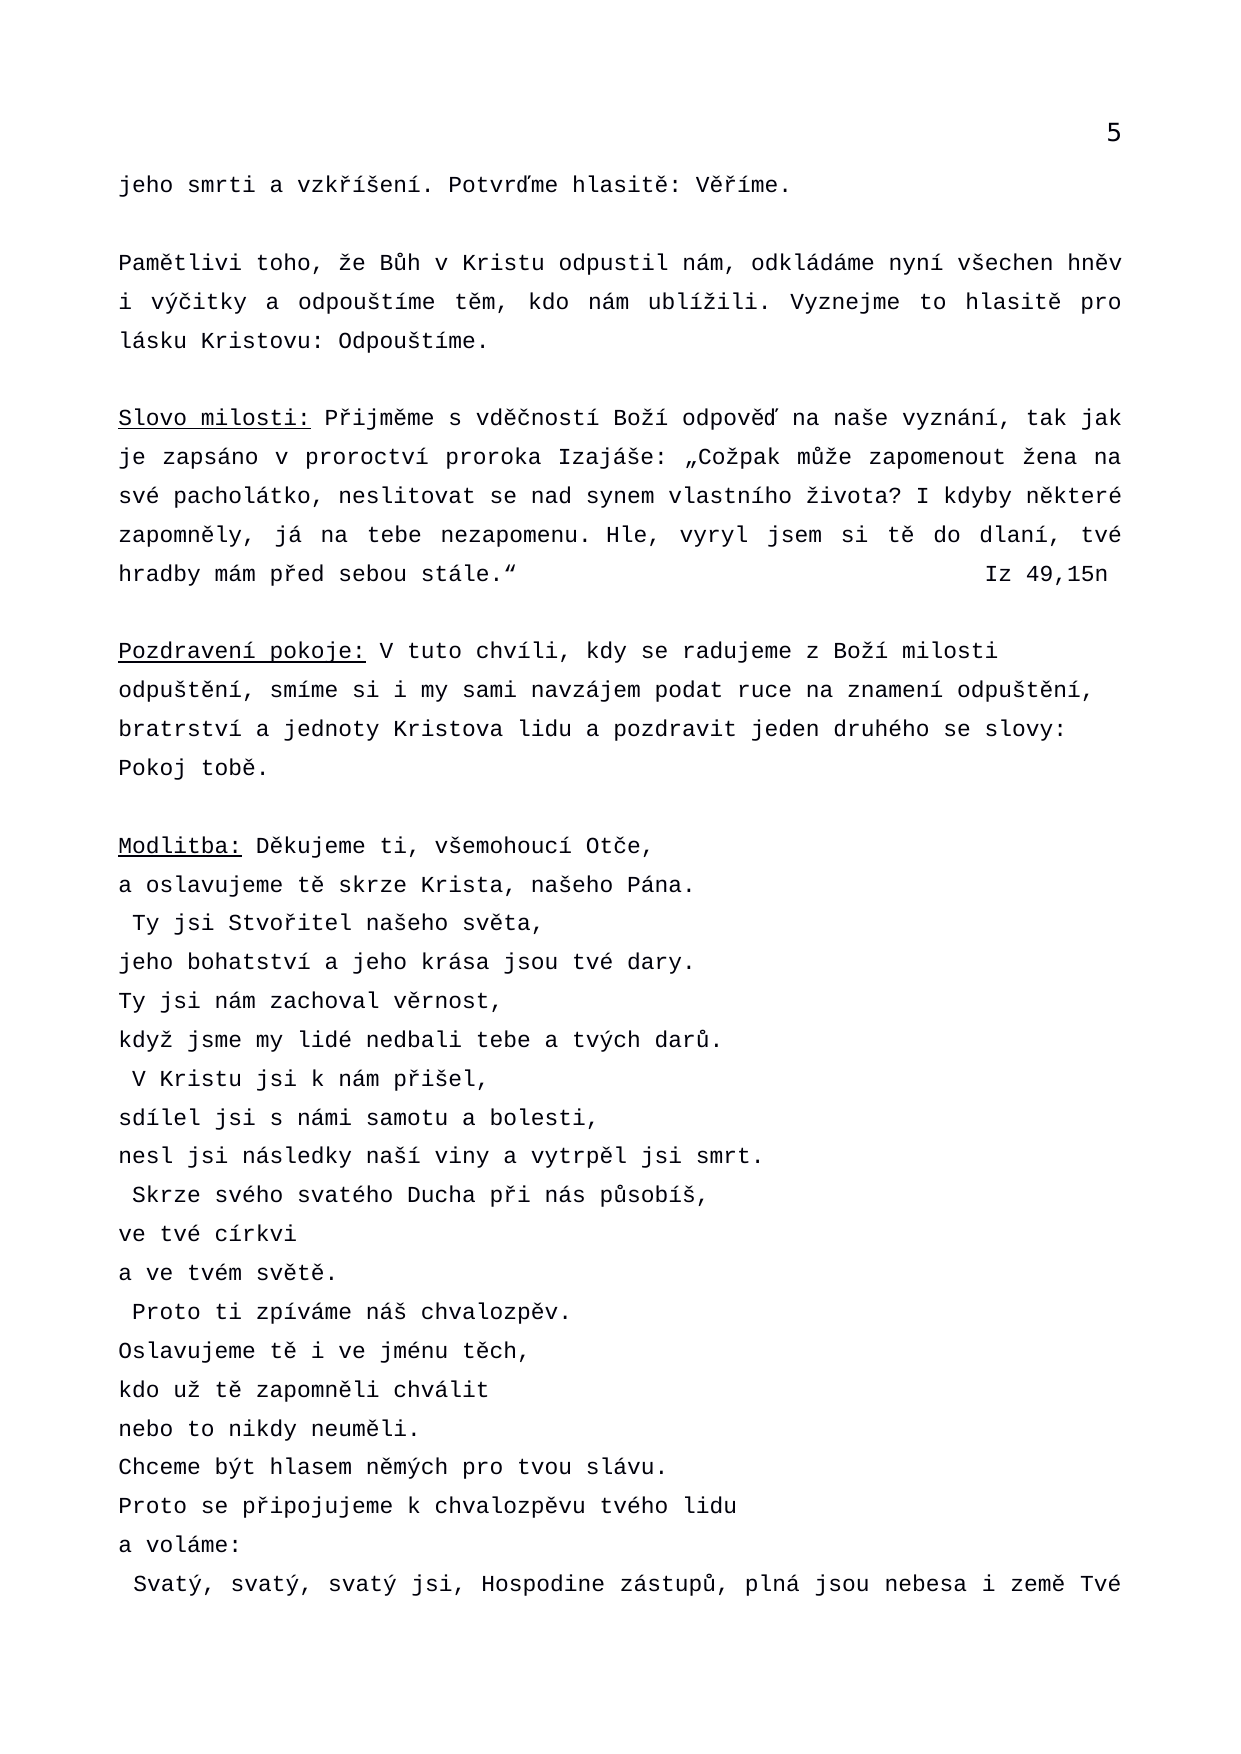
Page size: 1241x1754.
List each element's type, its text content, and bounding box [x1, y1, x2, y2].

text a voláme: [118, 1533, 1122, 1559]
text jeho smrti a vzkříšení. Potvrďme hlasitě: Věříme. [118, 173, 1122, 199]
text Chceme být hlasem němých pro tvou slávu. [118, 1456, 1122, 1482]
text a ve tvém světě. [118, 1261, 1122, 1287]
text a oslavujeme tě skrze Krista, našeho Pána. [118, 873, 1122, 899]
text Proto ti zpíváme náš chvalozpěv. [118, 1300, 1122, 1326]
text nebo to nikdy neuměli. [118, 1417, 1122, 1443]
text nesl jsi následky naší viny a vytrpěl jsi smrt. [118, 1145, 1122, 1171]
text Oslavujeme tě i ve jménu těch, [118, 1339, 1122, 1365]
text když jsme my lidé nedbali tebe a tvých darů. [118, 1028, 1122, 1054]
text sdílel jsi s námi samotu a bolesti, [118, 1106, 1122, 1132]
text Slovo milosti: Přijměme s vděčností Boží odpověď na naše vyznání, tak jak je zapsáno v proroctví proroka Izajáše: „Cožpak může zapomenout žena na své pacholátko, neslitovat se nad synem vlastního života? I kdyby některé zapomněly, já na tebe nezapomenu. Hle, vyryl jsem si tě do dlaní, tvé hradby mám před sebou stále.“ Iz 49,15n [118, 407, 1122, 588]
text Svatý, svatý, svatý jsi, Hospodine zástupů, plná jsou nebesa i země Tvé [118, 1572, 1122, 1598]
text Ty jsi Stvořitel našeho světa, [118, 912, 1122, 938]
text Pamětlivi toho, že Bůh v Kristu odpustil nám, odkládáme nyní všechen hněv i výčitky a odpouštíme těm, kdo nám ublížili. Vyznejme to hlasitě pro lásku Kristovu: Odpouštíme. [118, 251, 1122, 355]
text kdo už tě zapomněli chválit [118, 1378, 1122, 1404]
text Skrze svého svatého Ducha při nás působíš, [118, 1184, 1122, 1210]
text Ty jsi nám zachoval věrnost, [118, 989, 1122, 1015]
text jeho bohatství a jeho krása jsou tvé dary. [118, 951, 1122, 977]
text Pozdravení pokoje: V tuto chvíli, kdy se radujeme z Boží milosti odpuštění, smíme si i my sami navzájem podat ruce na znamení odpuštění, bratrství a jednoty Kristova lidu a pozdravit jeden druhého se slovy: Pokoj tobě. [118, 640, 1122, 782]
text Modlitba: Děkujeme ti, všemohoucí Otče, [118, 834, 1122, 860]
text V Kristu jsi k nám přišel, [118, 1067, 1122, 1093]
text ve tvé církvi [118, 1223, 1122, 1248]
text Proto se připojujeme k chvalozpěvu tvého lidu [118, 1494, 1122, 1521]
